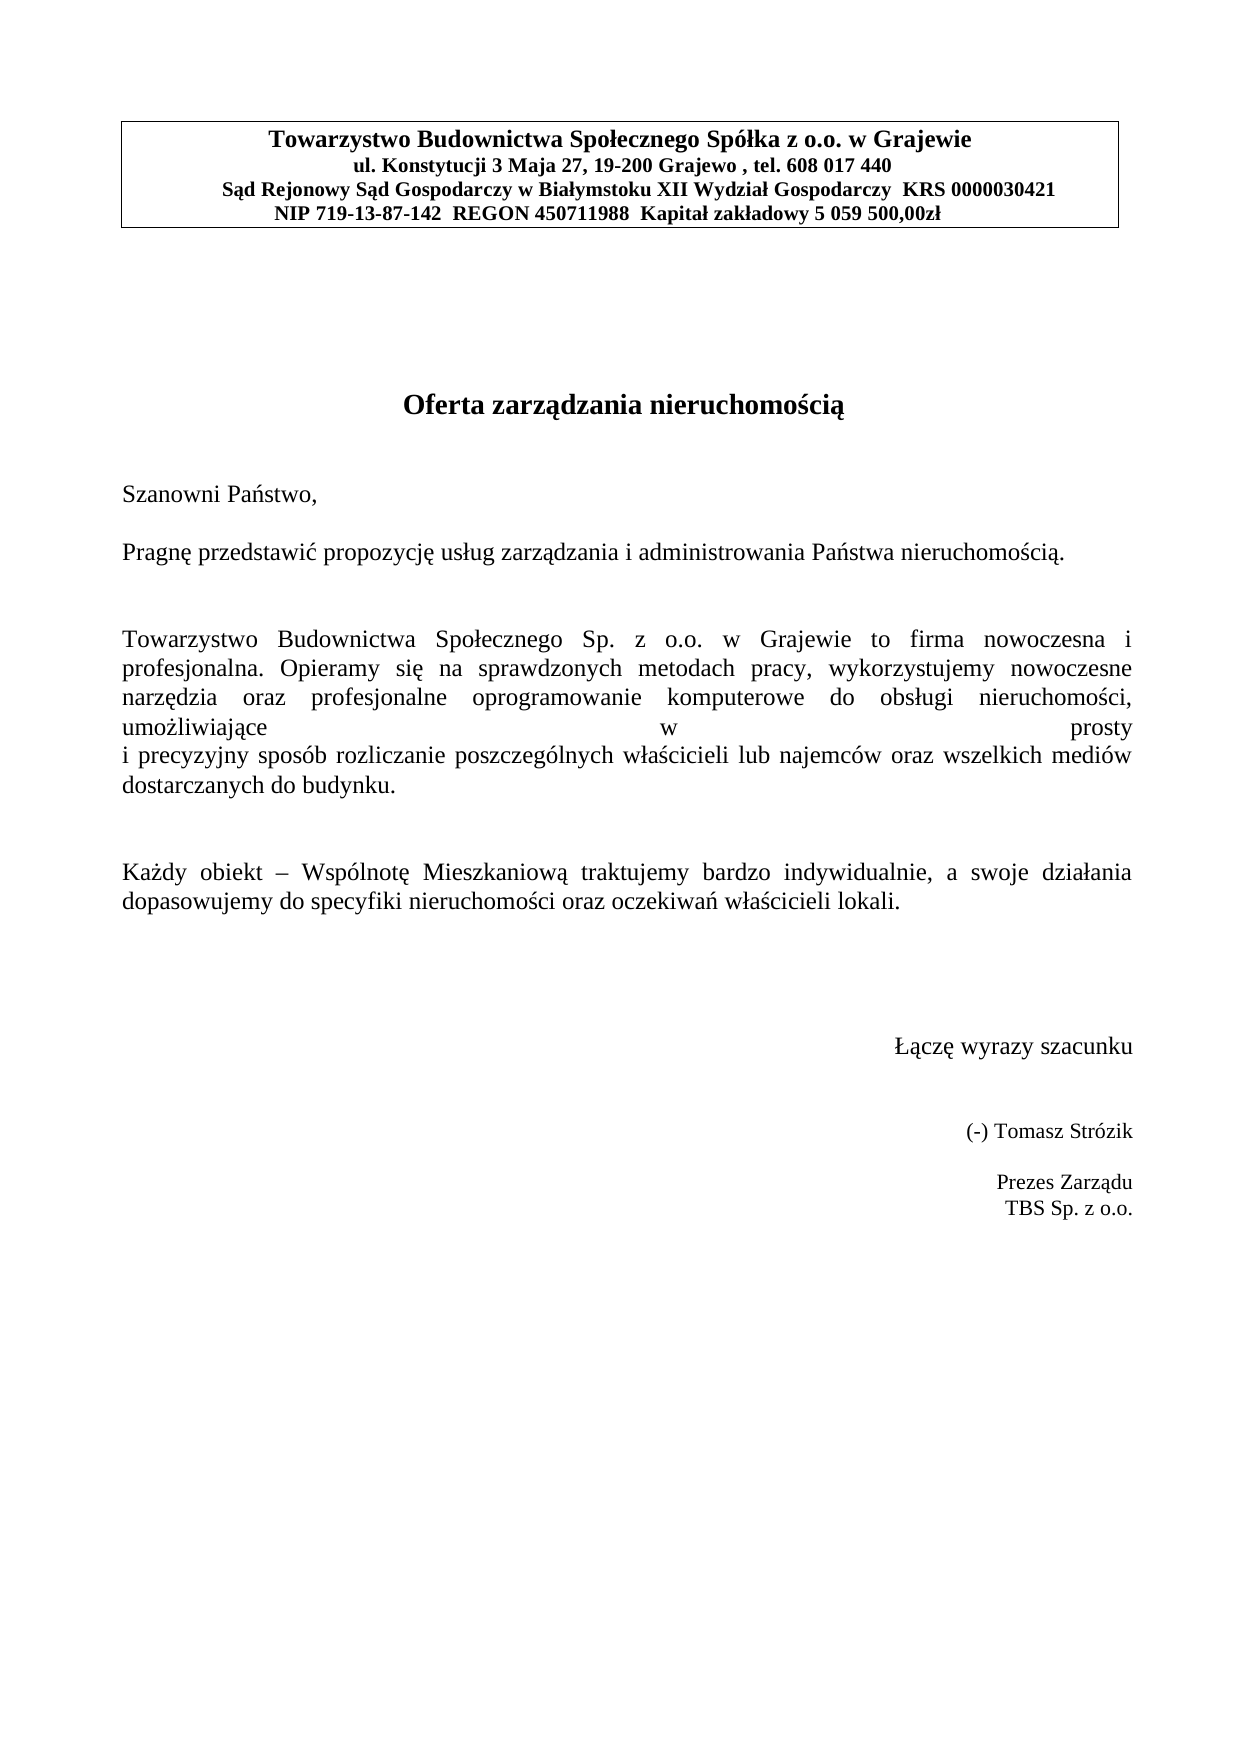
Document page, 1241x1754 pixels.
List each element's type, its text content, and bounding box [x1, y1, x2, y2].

text TBS Sp. z o.o. [122, 1195, 1133, 1220]
text (-) Tomasz Strózik [122, 1118, 1133, 1144]
text Prezes Zarządu [122, 1169, 1133, 1195]
text Pragnę przedstawić propozycję usług zarządzania i administrowania Państwa nieruchomością. [122, 537, 1133, 566]
text Każdy obiekt – Wspólnotę Mieszkaniową traktujemy bardzo indywidualnie, a swoje działania dopasowujemy do specyfiki nieruchomości oraz oczekiwań właścicieli lokali. [122, 857, 1133, 915]
text ul. Konstytucji 3 Maja 27, 19-200 Grajewo , tel. 608 017 440 [124, 153, 1116, 177]
text Szanowni Państwo, [122, 479, 1133, 508]
text Sąd Rejonowy Sąd Gospodarczy w Białymstoku XII Wydział Gospodarczy KRS 0000030421 [124, 177, 1116, 201]
text Łączę wyrazy szacunku [122, 1031, 1133, 1060]
text Towarzystwo Budownictwa Społecznego Spółka z o.o. w Grajewie [124, 124, 1116, 153]
text Oferta zarządzania nieruchomością [122, 387, 1133, 421]
text NIP 719-13-87-142 REGON 450711988 Kapitał zakładowy 5 059 500,00zł [124, 201, 1116, 225]
text Towarzystwo Budownictwa Społecznego Sp. z o.o. w Grajewie to firma nowoczesna i profesjonalna. Opieramy się na sprawdzonych metodach pracy, wykorzystujemy nowoczesne narzędzia oraz profesjonalne oprogramowanie komputerowe do obsługi nieruchomości, umożliwiające w prosty i precyzyjny sposób rozliczanie poszczególnych właścicieli lub najemców oraz wszelkich mediów dostarczanych do budynku. [122, 624, 1133, 798]
